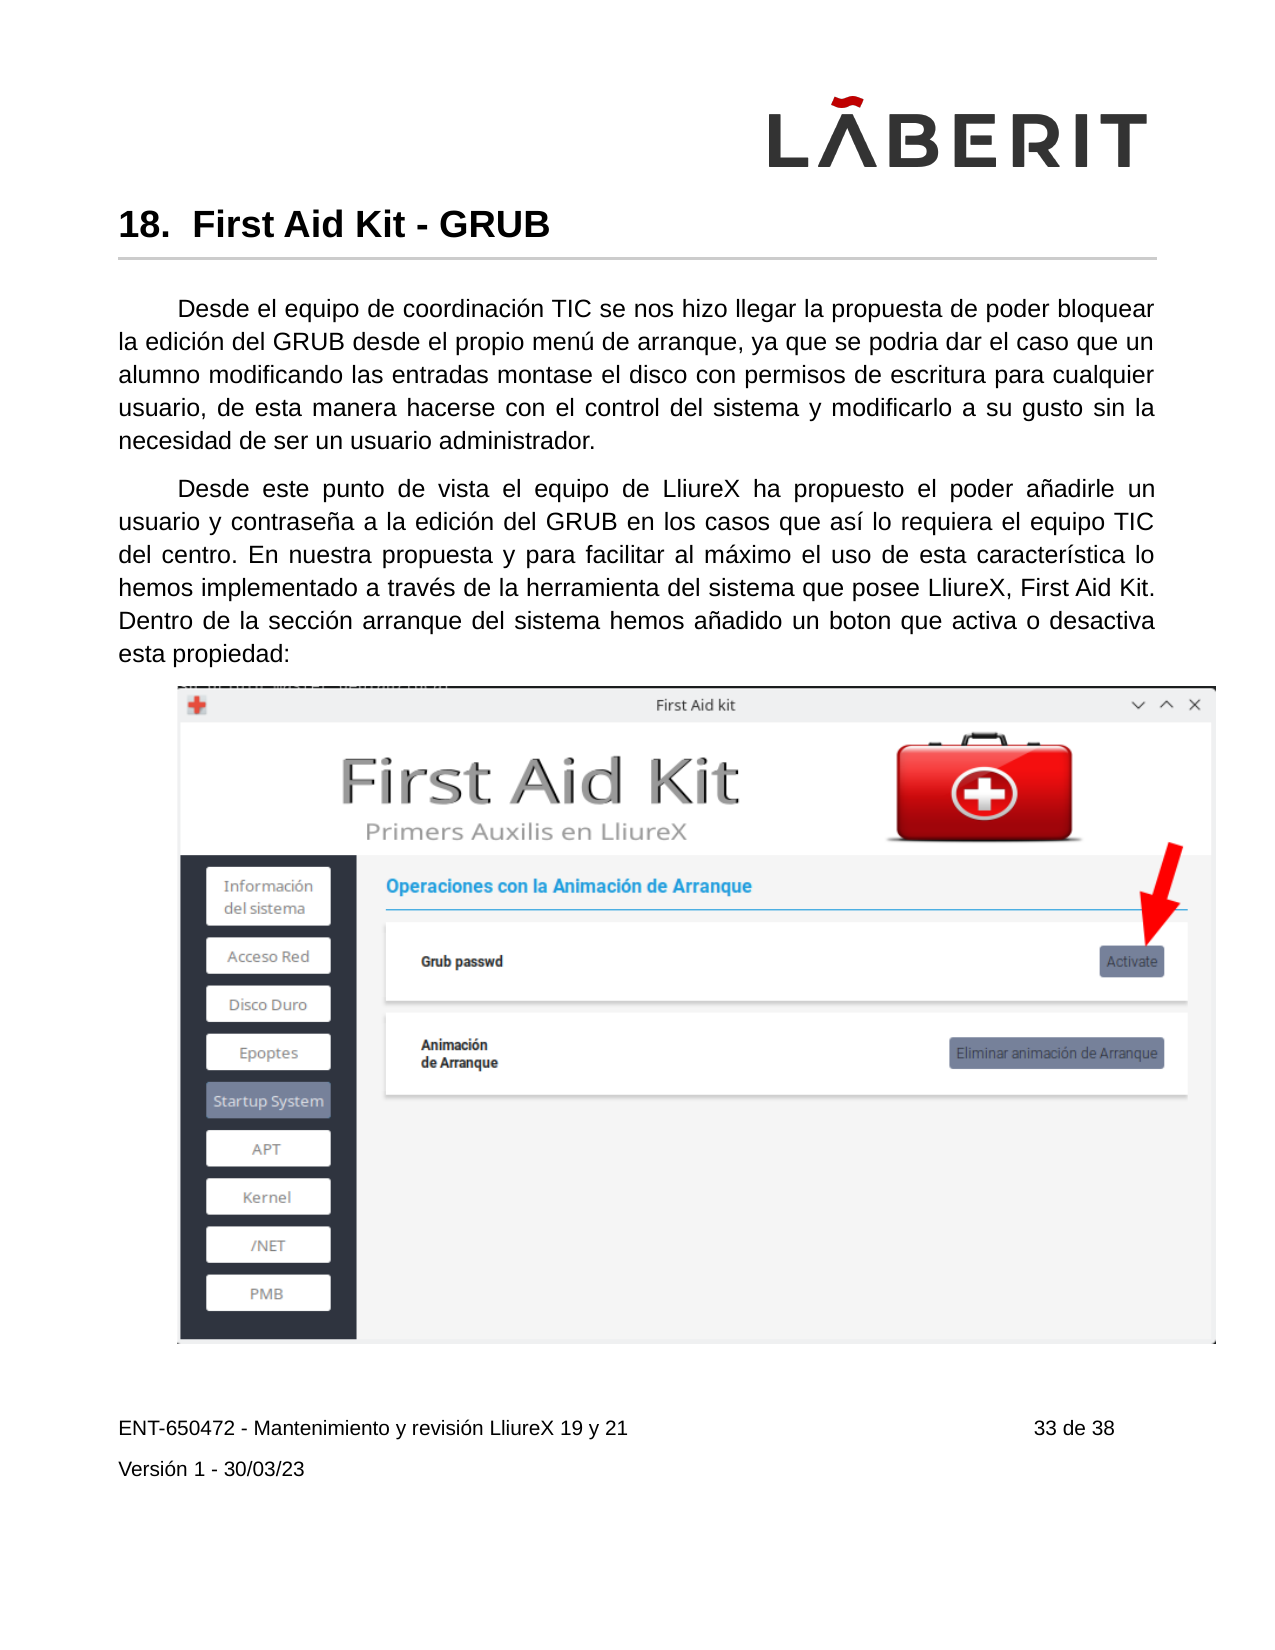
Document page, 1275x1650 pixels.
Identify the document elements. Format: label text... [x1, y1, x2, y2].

subtitle First Aid Kit - GRUB [118, 202, 1157, 257]
picture [769, 96, 1147, 167]
text Desde el equipo de coordinación TIC se nos hizo llegar la propuesta de poder bloquear la edición del GRUB desde el propio menú de arranque, ya que se podria dar el caso que un alumno modificando las entradas montase el disco con permisos de escritura para cualquier usuario, de esta manera hacerse con el control del sistema y modificarlo a su gusto sin la necesidad de ser un usuario administrador. [118, 294, 1157, 455]
picture [177, 686, 1216, 1344]
text Desde este punto de vista el equipo de LliureX ha propuesto el poder añadirle un usuario y contraseña a la edición del GRUB en los casos que así lo requiera el equipo TIC del centro. En nuestra propuesta y para facilitar al máximo el uso de esta característica lo hemos implementado a través de la herramienta del sistema que posee LliureX, First Aid Kit. Dentro de la sección arranque del sistema hemos añadido un boton que activa o desactiva esta propiedad: [118, 474, 1157, 668]
